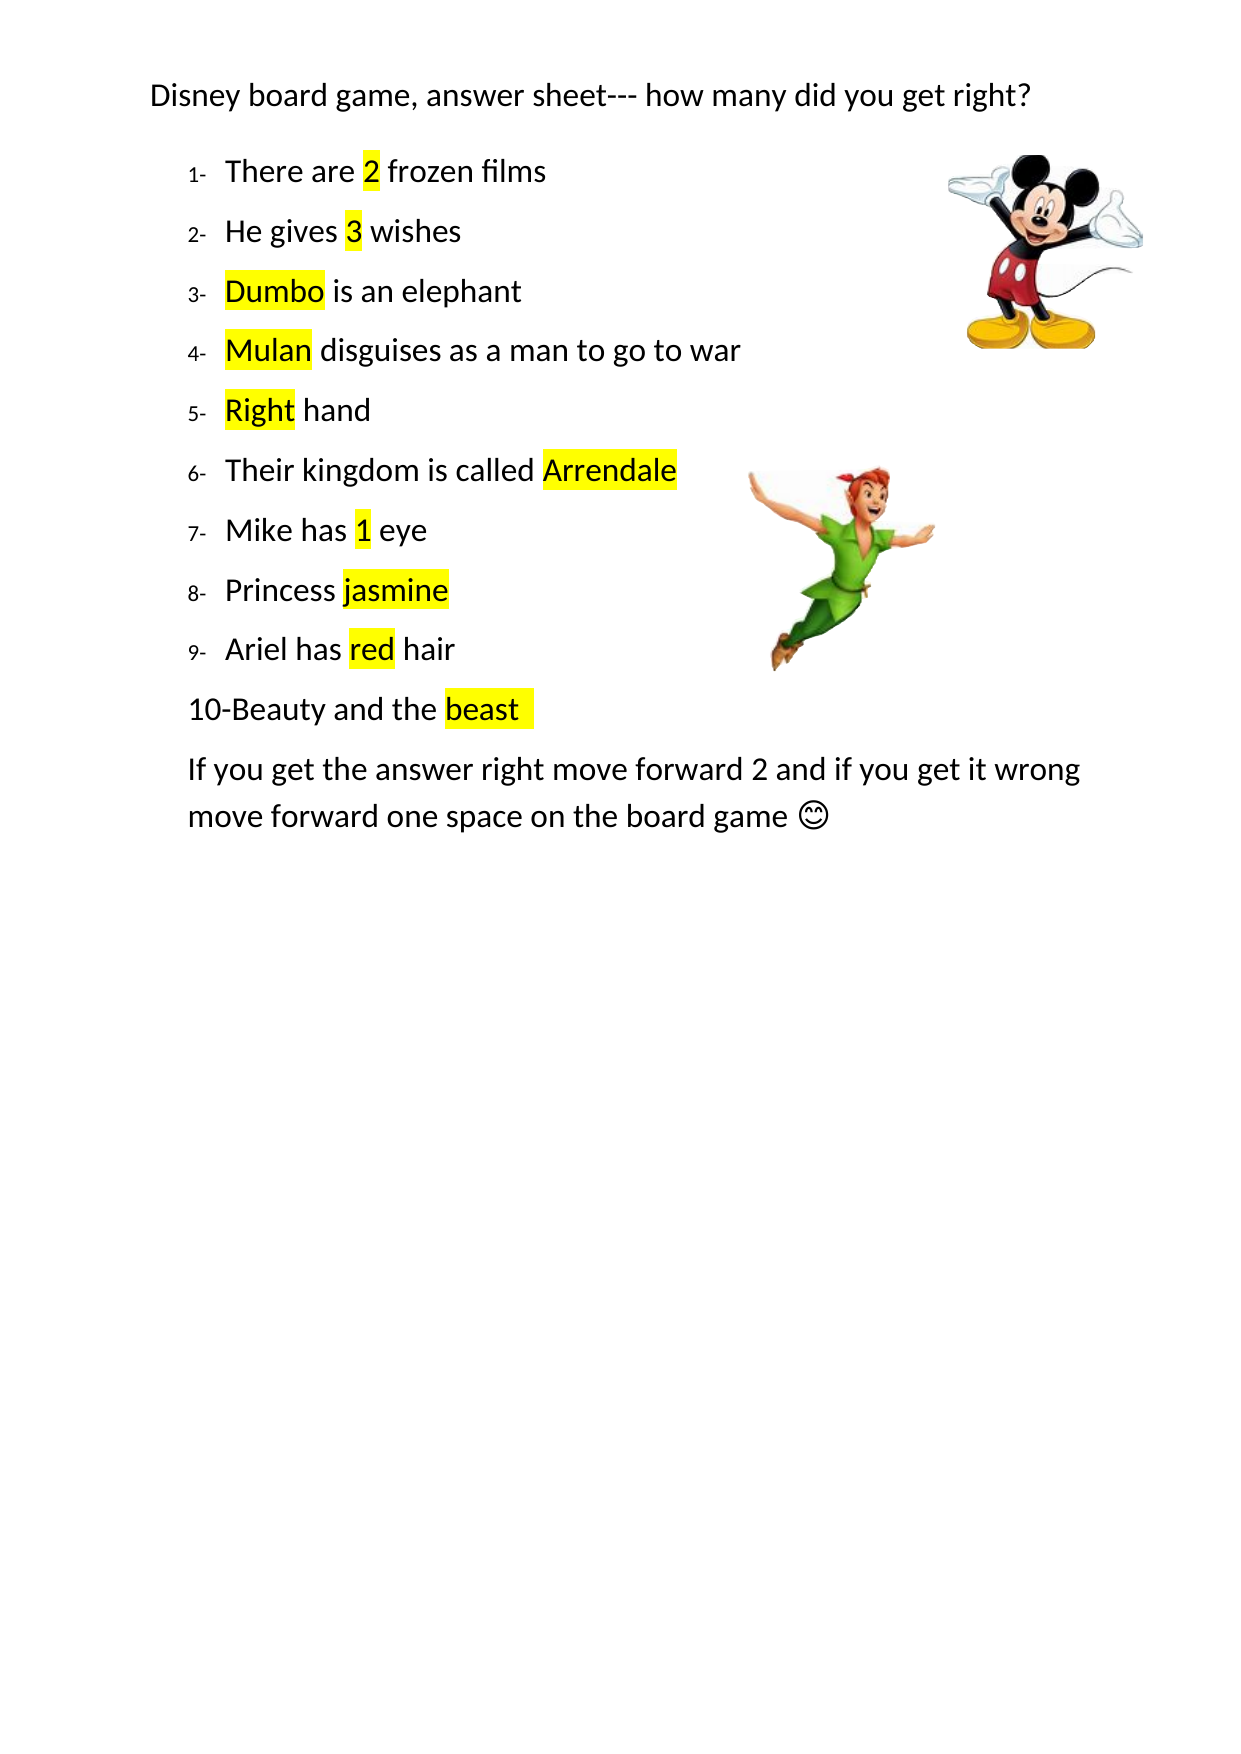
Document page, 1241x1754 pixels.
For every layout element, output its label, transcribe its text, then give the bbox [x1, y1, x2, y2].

list [877, 509, 1090, 549]
list Right hand [187, 389, 1090, 430]
list [858, 568, 1090, 609]
list Princess jasmine [187, 568, 831, 609]
list There are 2 frozen films [187, 150, 1090, 191]
list [778, 628, 1090, 669]
list He gives 3 wishes [187, 210, 1013, 251]
list [1043, 279, 1090, 310]
list Their kingdom is called Arrendale [187, 449, 1090, 490]
list Mulan disguises as a man to go to war [187, 329, 1090, 370]
list Ariel has red hair [187, 628, 788, 669]
list Mike has 1 eye [187, 509, 831, 549]
text If you get the answer right move forward 2 and if you get it wrong move forward one space on the board game 😊 [187, 748, 1090, 837]
text 10-Beauty and the beast [187, 688, 1090, 729]
list Dumbo is an elephant [187, 269, 1000, 310]
